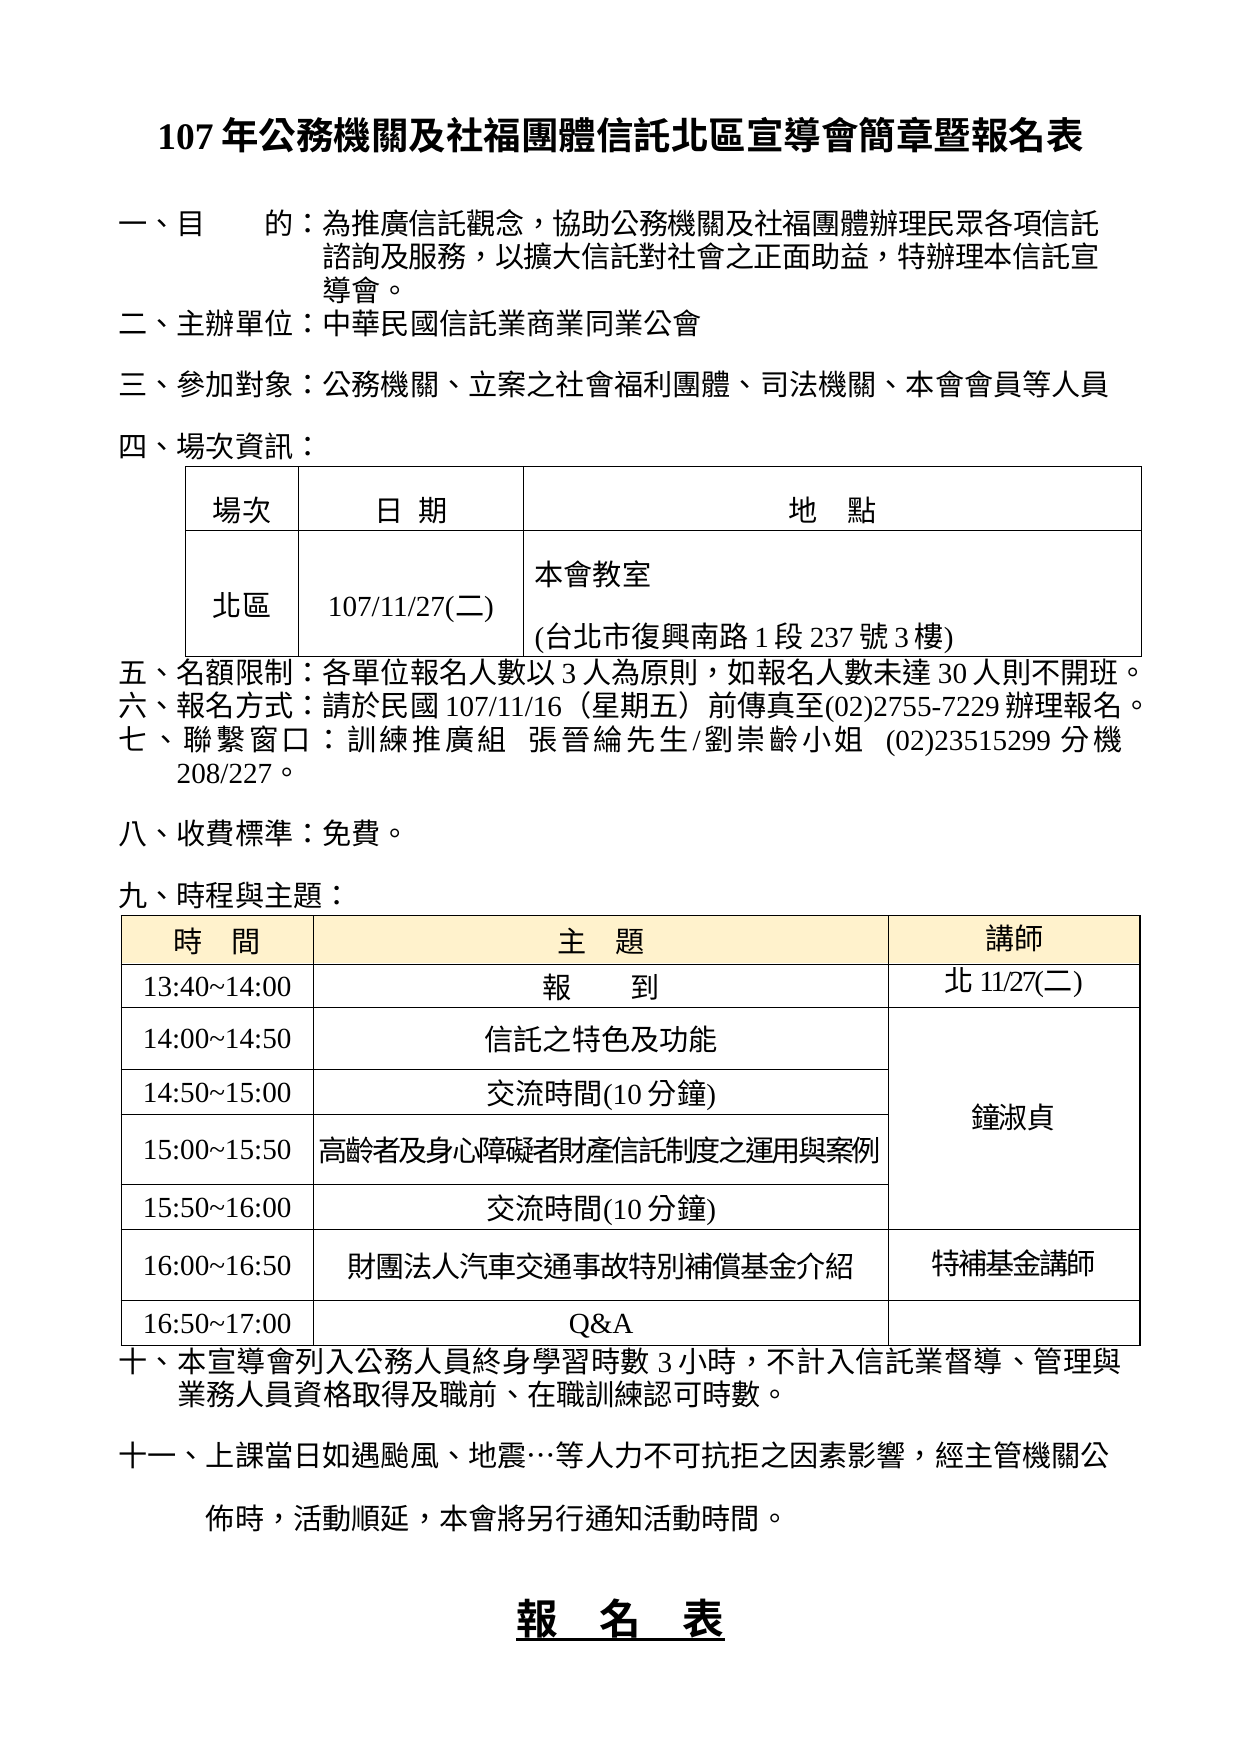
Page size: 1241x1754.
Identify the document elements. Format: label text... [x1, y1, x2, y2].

table_cell 特補基金講師 [889, 1230, 1139, 1300]
table_cell 報 到 [314, 965, 888, 1007]
table_cell 鐘淑貞 [889, 1008, 1139, 1229]
text 107年公務機關及社福團體信託北區宣導會簡章暨報名表 [118, 106, 1122, 160]
text 十、本宣導會列入公務人員終身學習時數3小時，不計入信託業督導、管理與業務人員資格取得及職前、在職訓練認可時數。 [118, 1346, 1122, 1412]
table_cell 16:00~16:50 [122, 1230, 313, 1300]
table_cell 交流時間(10分鐘) [314, 1185, 888, 1229]
table_cell 14:50~15:00 [122, 1070, 313, 1113]
table_cell 14:00~14:50 [122, 1008, 313, 1068]
table_cell 107/11/27(二) [299, 531, 523, 656]
text 十一、上課當日如遇颱風、地震…等人力不可抗拒之因素影響，經主管機關公佈時，活動順延，本會將另行通知活動時間。 [118, 1412, 1122, 1537]
table_cell 13:40~14:00 [122, 965, 313, 1007]
table_header 主 題 [314, 916, 888, 963]
text 報 名 表 [118, 1575, 1122, 1637]
table_cell 財團法人汽車交通事故特別補償基金介紹 [314, 1230, 888, 1300]
table_header 時 間 [122, 916, 313, 963]
table_header 場次 [186, 467, 298, 529]
table_cell 高齡者及身心障礙者財產信託制度之運用與案例 [314, 1115, 888, 1184]
table_cell Q&A [314, 1301, 888, 1345]
text 四、場次資訊： [118, 403, 1122, 466]
text 五、名額限制：各單位報名人數以3人為原則，如報名人數未達30人則不開班。 [118, 657, 1122, 690]
table_header 地 點 [524, 467, 1141, 529]
text 七、聯繫窗口：訓練推廣組 張晉綸先生/劉崇齡小姐 (02)23515299分機208/227。 [118, 723, 1122, 790]
table_header 日 期 [299, 467, 523, 529]
table_cell 北區 [186, 531, 298, 656]
text 二、主辦單位：中華民國信託業商業同業公會 [118, 308, 1122, 341]
text 三、參加對象：公務機關、立案之社會福利團體、司法機關、本會會員等人員 [118, 341, 1122, 403]
table_header 講師 [889, 916, 1139, 963]
table_cell 本會教室 (台北市復興南路1段237號3樓) [524, 531, 1141, 656]
table_cell [889, 1301, 1139, 1345]
table_cell 交流時間(10分鐘) [314, 1070, 888, 1113]
table_cell 北11/27(二) [889, 965, 1139, 1007]
table_cell 15:00~15:50 [122, 1115, 313, 1184]
table_cell 15:50~16:00 [122, 1185, 313, 1229]
table_cell 信託之特色及功能 [314, 1008, 888, 1068]
text 九、時程與主題： [118, 852, 1122, 915]
text 六、報名方式：請於民國107/11/16（星期五）前傳真至(02)2755-7229辦理報名。 [118, 690, 1122, 723]
text 一、目 的：為推廣信託觀念，協助公務機關及社福團體辦理民眾各項信託諮詢及服務，以擴大信託對社會之正面助益，特辦理本信託宣導會。 [118, 208, 1122, 308]
text 八、收費標準：免費。 [118, 790, 1122, 852]
table_cell 16:50~17:00 [122, 1301, 313, 1345]
